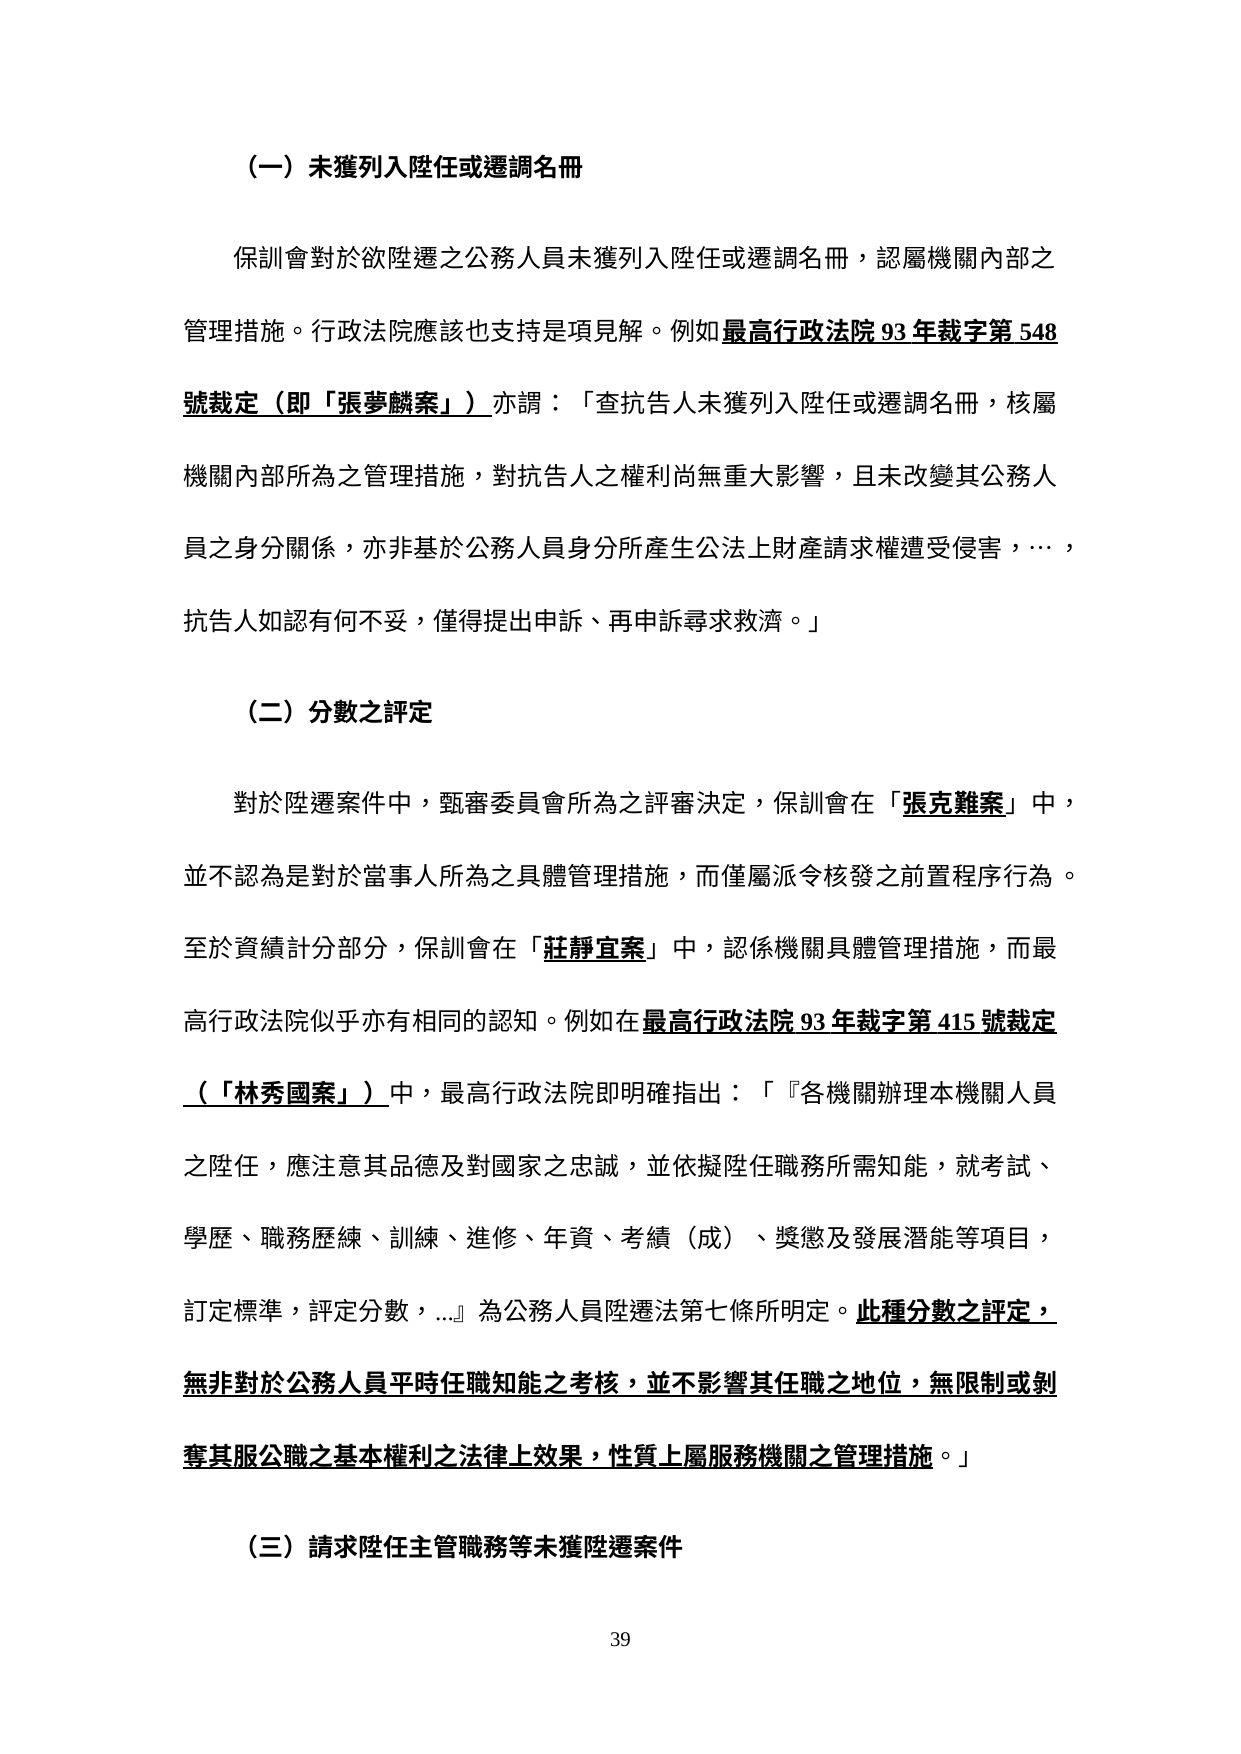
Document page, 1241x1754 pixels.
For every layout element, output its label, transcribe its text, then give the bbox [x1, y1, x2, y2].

text 對於陞遷案件中，甄審委員會所為之評審決定，保訓會在「張克難案」中，並不認為是對於當事人所為之具體管理措施，而僅屬派令核發之前置程序行為。至於資績計分部分，保訓會在「莊靜宜案」中，認係機關具體管理措施，而最高行政法院似乎亦有相同的認知。例如在最高行政法院93年裁字第415號裁定（「林秀國案」）中，最高行政法院即明確指出：「『各機關辦理本機關人員之陞任，應注意其品德及對國家之忠誠，並依擬陞任職務所需知能，就考試、學歷、職務歷練、訓練、進修、年資、考績（成）、獎懲及發展潛能等項目，訂定標準，評定分數，...』為公務人員陞遷法第七條所明定。此種分數之評定，無非對於公務人員平時任職知能之考核，並不影響其任職之地位，無限制或剝奪其服公職之基本權利之法律上效果，性質上屬服務機關之管理措施。」 [183, 784, 1057, 1395]
text 對於陞遷案件中，甄審委員會所為之評審決定，保訓會在「張克難案」中，並不認為是對於當事人所為之具體管理措施，而僅屬派令核發之前置程序行為。至於資績計分部分，保訓會在「莊靜宜案」中，認係機關具體管理措施，而最高行政法院似乎亦有相同的認知。例如在最高行政法院93年裁字第415號裁定（「林秀國案」）中，最高行政法院即明確指出：「『各機關辦理本機關人員之陞任，應注意其品德及對國家之忠誠，並依擬陞任職務所需知能，就考試、學歷、職務歷練、訓練、進修、年資、考績（成）、獎懲及發展潛能等項目，訂定標準，評定分數，...』為公務人員陞遷法第七條所明定。此種分數之評定，無非對於公務人員平時任職知能之考核，並不影響其任職之地位，無限制或剝奪其服公職之基本權利之法律上效果，性質上屬服務機關之管理措施。」 [183, 1397, 1057, 1473]
text 保訓會對於欲陞遷之公務人員未獲列入陞任或遷調名冊，認屬機關內部之管理措施。行政法院應該也支持是項見解。例如最高行政法院93年裁字第548號裁定（即「張夢麟案」）亦謂：「查抗告人未獲列入陞任或遷調名冊，核屬機關內部所為之管理措施，對抗告人之權利尚無重大影響，且未改變其公務人員之身分關係，亦非基於公務人員身分所產生公法上財產請求權遭受侵害，…，抗告人如認有何不妥，僅得提出申訴、再申訴尋求救濟。」 [183, 239, 1057, 638]
text （二）分數之評定 [183, 693, 1057, 729]
text （一）未獲列入陞任或遷調名冊 [183, 148, 1057, 184]
text （三）請求陞任主管職務等未獲陞遷案件 [183, 1528, 1057, 1564]
